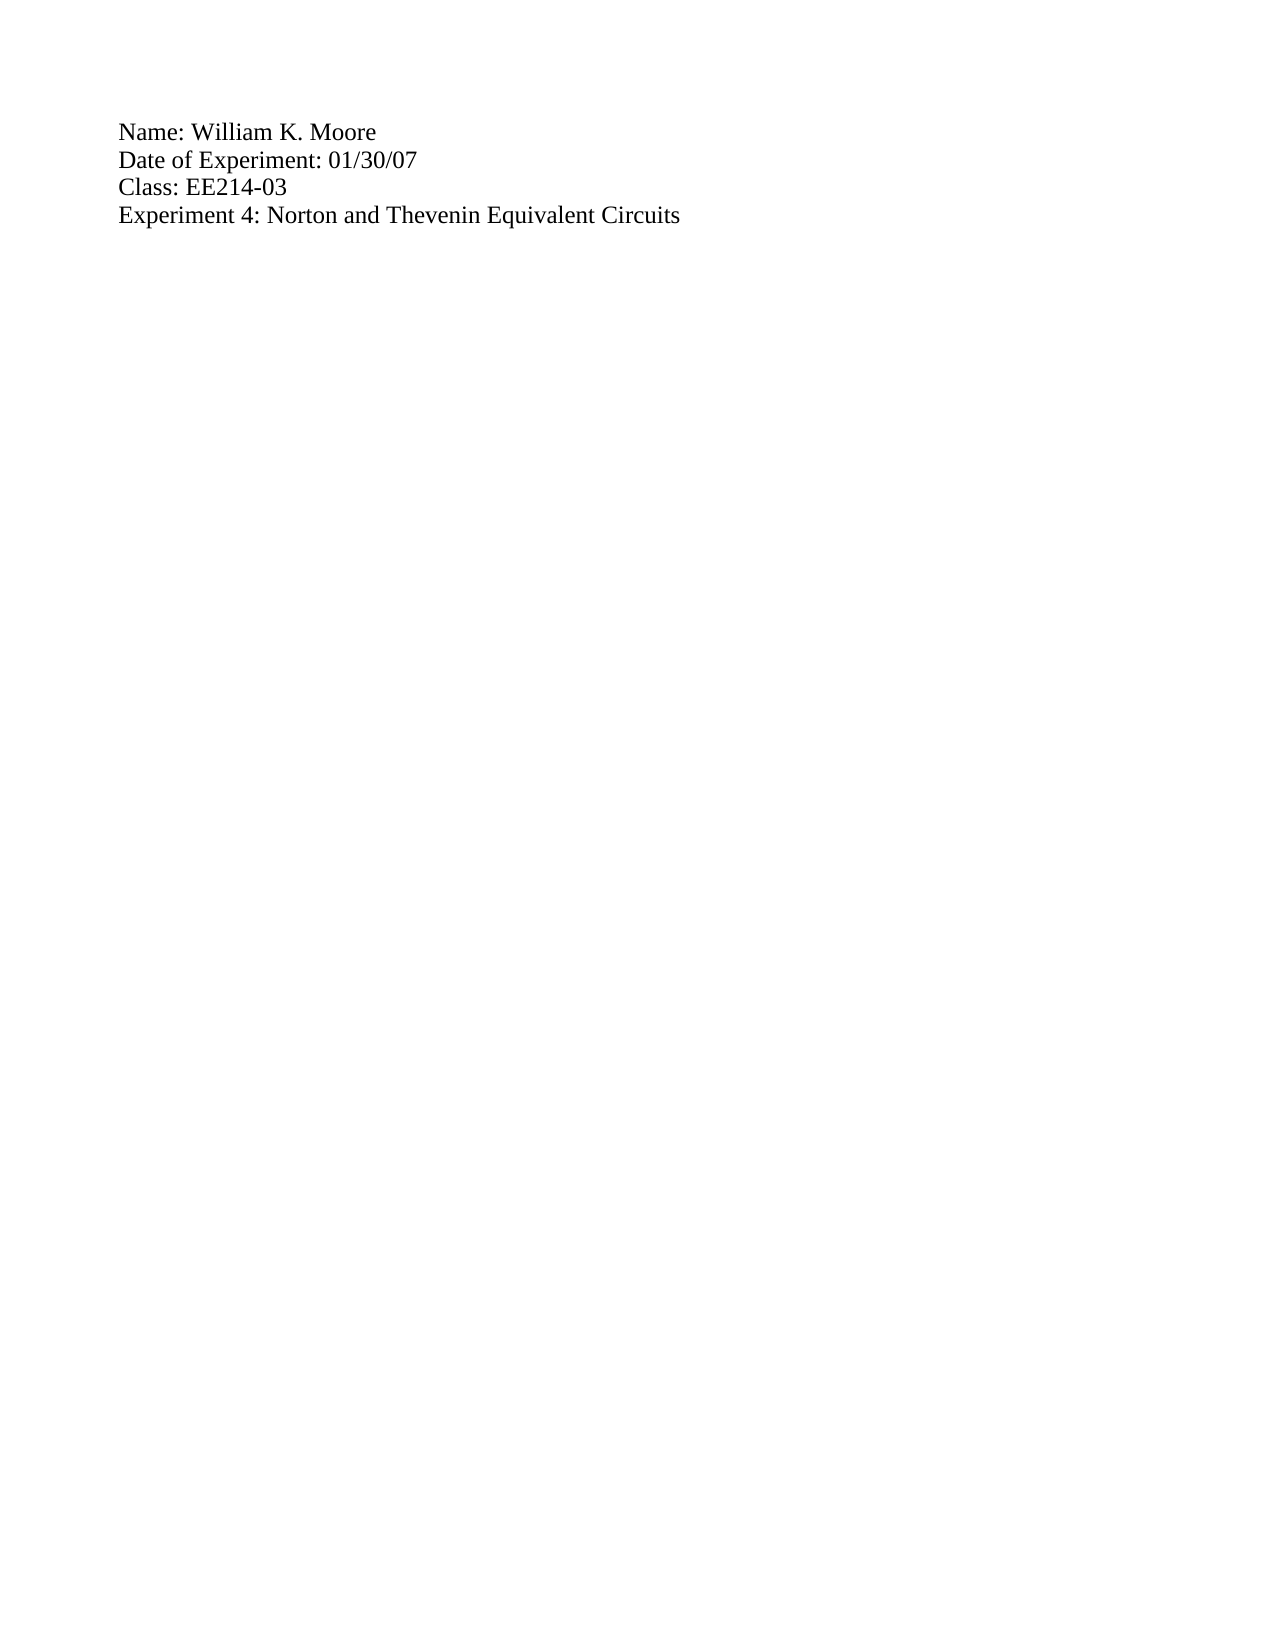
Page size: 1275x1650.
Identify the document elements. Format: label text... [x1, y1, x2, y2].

text Experiment 4: Norton and Thevenin Equivalent Circuits [118, 201, 1157, 229]
text Class: EE214-03 [118, 173, 1157, 201]
text Date of Experiment: 01/30/07 [118, 146, 1157, 173]
text Name: William K. Moore [118, 118, 1157, 146]
